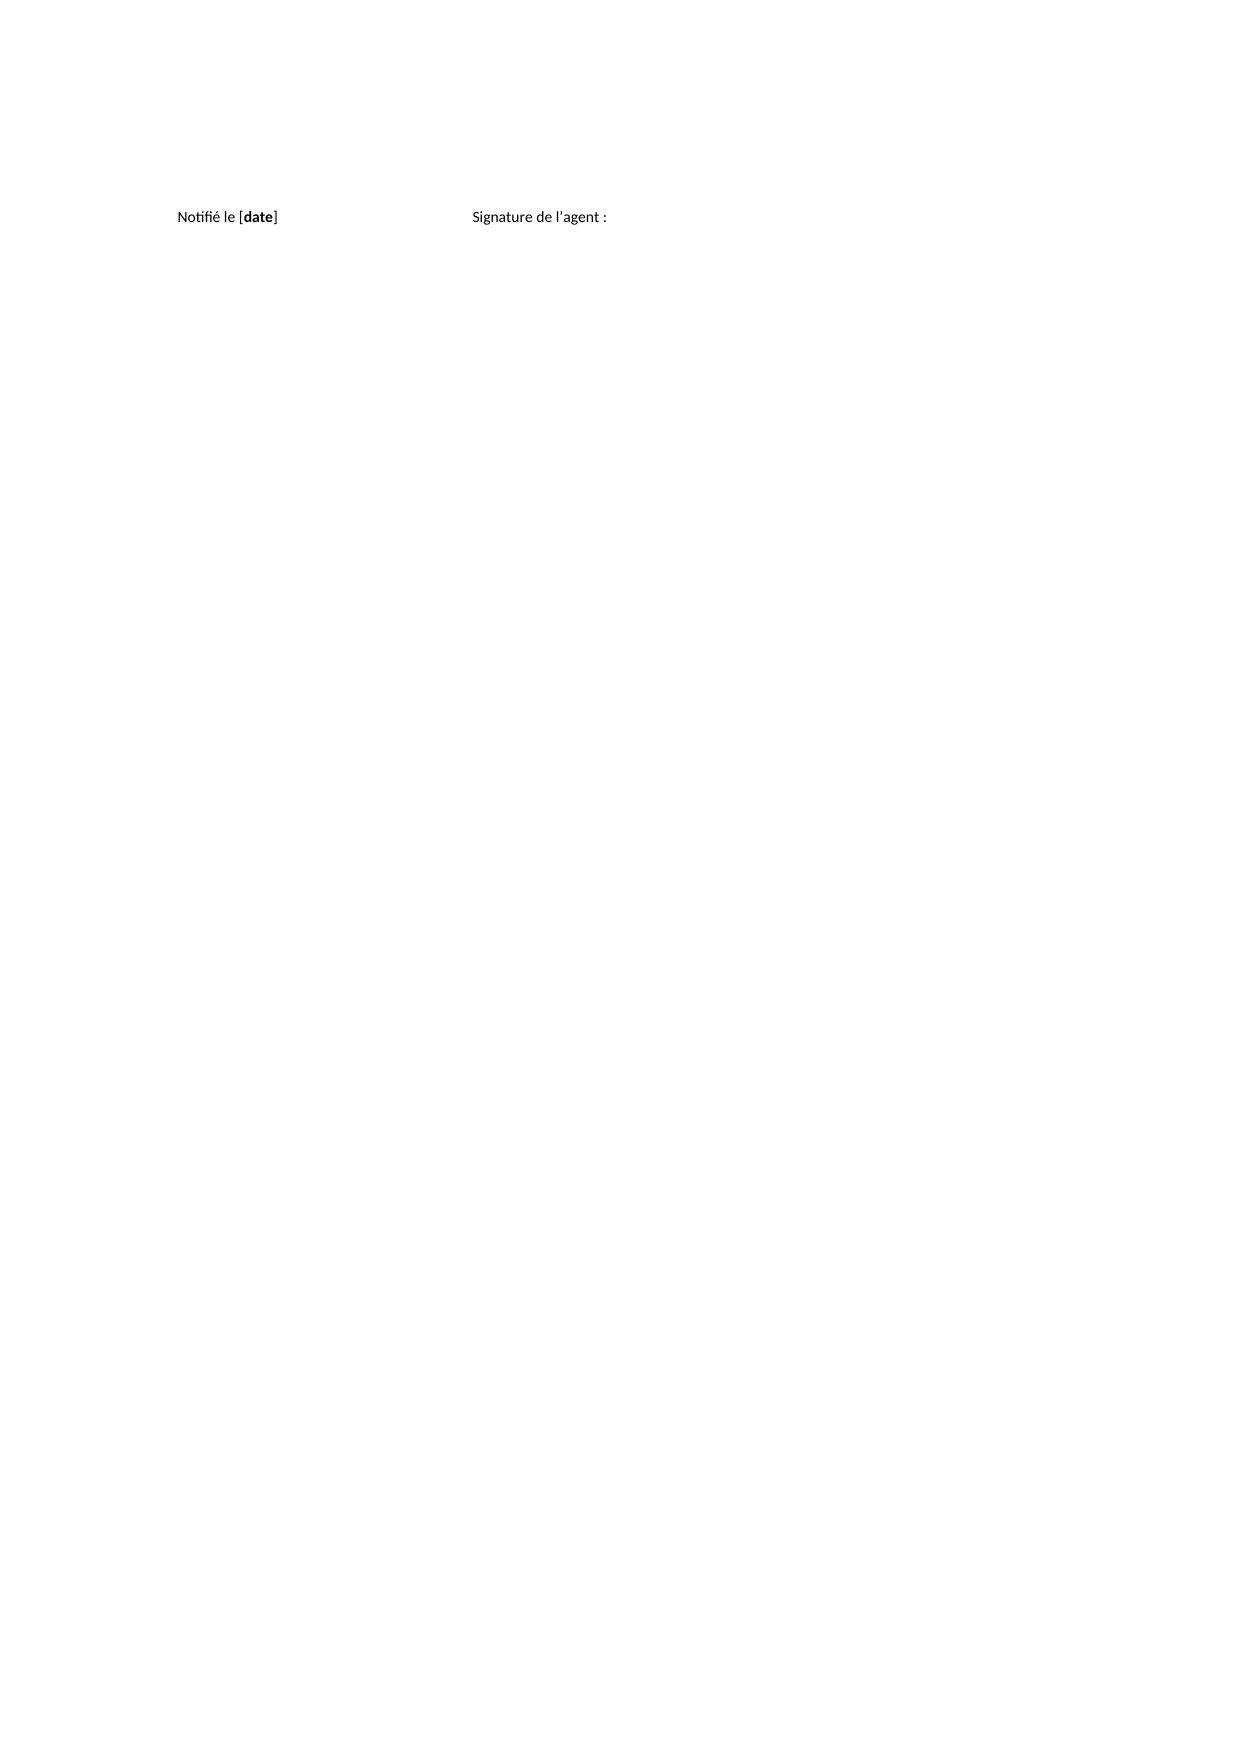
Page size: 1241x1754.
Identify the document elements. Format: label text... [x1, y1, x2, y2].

text Notifié le [date] Signature de l’agent : [177, 207, 1152, 226]
